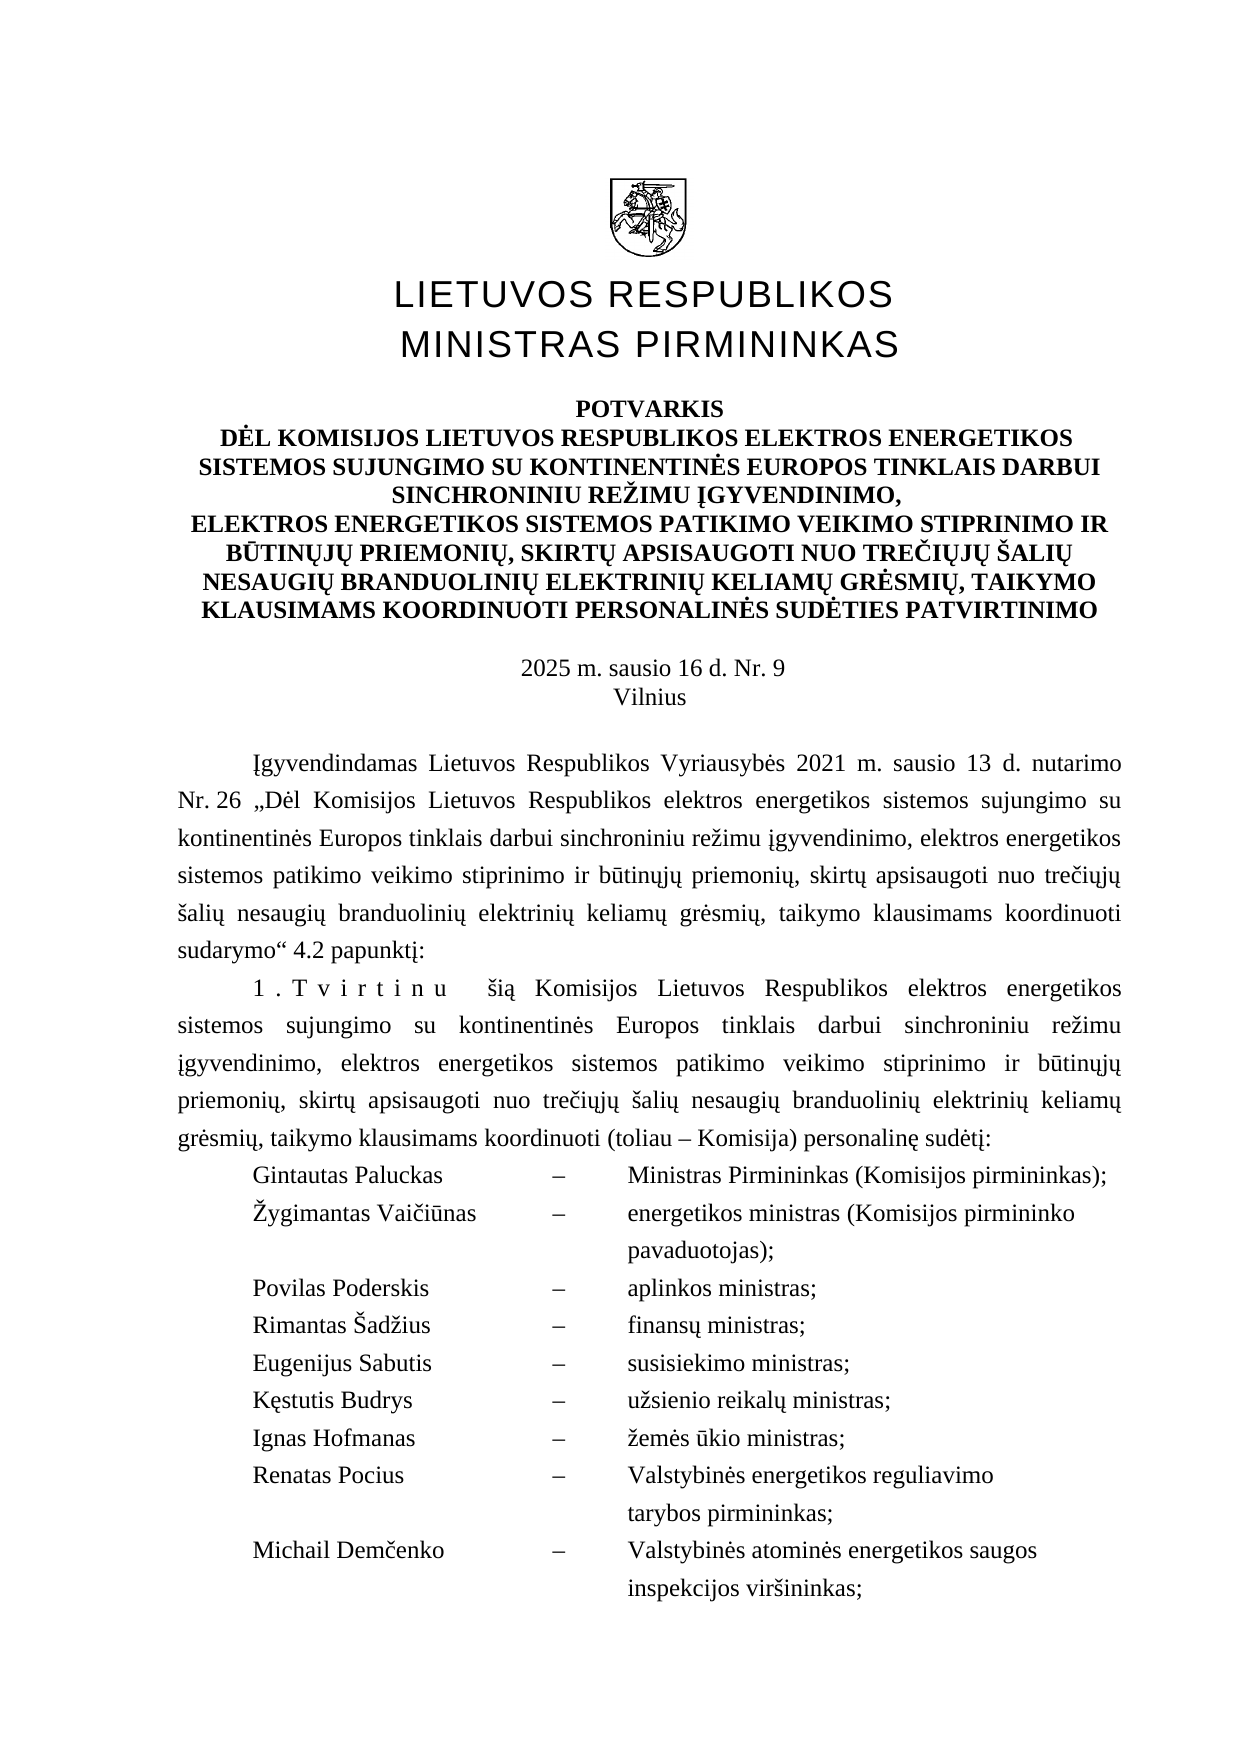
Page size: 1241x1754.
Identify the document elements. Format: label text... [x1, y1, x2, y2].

text pavaduotojas); [252, 1227, 1122, 1264]
text DĖL KOMISIJOS LIETUVOS RESPUBLIKOS ELEKTROS ENERGETIKOS [177, 423, 1122, 452]
subtitle POTVARKIS [177, 394, 1122, 423]
text tarybos pirmininkas; [177, 1489, 1122, 1527]
text 2025 m. sausio 16 d. Nr. 9 [177, 653, 1122, 682]
text SISTEMOS SUJUNGIMO SU KONTINENTINĖS EUROPOS TINKLAIS DARBUI SINCHRONINIU REŽIMU ĮGYVENDINIMO, [177, 452, 1122, 509]
text Michail Demčenko – Valstybinės atominės energetikos saugos [252, 1527, 1122, 1564]
text Gintautas Paluckas – Ministras Pirmininkas (Komisijos pirmininkas); [177, 1152, 1122, 1189]
text Eugenijus Sabutis – susisiekimo ministras; [177, 1339, 1122, 1377]
text ELEKTROS ENERGETIKOS SISTEMOS PATIKIMO VEIKIMO STIPRINIMO IR BŪTINŲJŲ PRIEMONIŲ, SKIRTŲ APSISAUGOTI NUO TREČIŲJŲ ŠALIŲ NESAUGIŲ BRANDUOLINIŲ ELEKTRINIŲ KELIAMŲ GRĖSMIŲ, TAIKYMO KLAUSIMAMS KOORDINUOTI PERSONALINĖS SUDĖTIES PATVIRTINIMO [177, 509, 1122, 624]
text Renatas Pocius – Valstybinės energetikos reguliavimo [177, 1452, 1122, 1489]
text 1.Tvirtinu šią Komisijos Lietuvos Respublikos elektros energetikos sistemos sujungimo su kontinentinės Europos tinklais darbui sinchroniniu režimu įgyvendinimo, elektros energetikos sistemos patikimo veikimo stiprinimo ir būtinųjų priemonių, skirtų apsisaugoti nuo trečiųjų šalių nesaugių branduolinių elektrinių keliamų grėsmių, taikymo klausimams koordinuoti (toliau – Komisija) personalinę sudėtį: [177, 964, 1122, 1152]
text Povilas Poderskis – aplinkos ministras; [177, 1264, 1122, 1302]
text Ignas Hofmanas – žemės ūkio ministras; [177, 1414, 1122, 1452]
text MINISTRAS PIRMININKAS [177, 322, 1122, 366]
text Žygimantas Vaičiūnas – energetikos ministras (Komisijos pirmininko [252, 1189, 1122, 1227]
text Vilnius [177, 682, 1122, 711]
text Įgyvendindamas Lietuvos Respublikos Vyriausybės 2021 m. sausio 13 d. nutarimo Nr. 26 „Dėl Komisijos Lietuvos Respublikos elektros energetikos sistemos sujungimo su kontinentinės Europos tinklais darbui sinchroniniu režimu įgyvendinimo, elektros energetikos sistemos patikimo veikimo stiprinimo ir būtinųjų priemonių, skirtų apsisaugoti nuo trečiųjų šalių nesaugių branduolinių elektrinių keliamų grėsmių, taikymo klausimams koordinuoti sudarymo“ 4.2 papunktį: [177, 739, 1122, 964]
text Rimantas Šadžius – finansų ministras; [177, 1302, 1122, 1339]
text inspekcijos viršininkas; [402, 1564, 1122, 1602]
text Kęstutis Budrys – užsienio reikalų ministras; [177, 1377, 1122, 1414]
text LIETUVOS RESPUBLIKOS [177, 272, 1122, 315]
